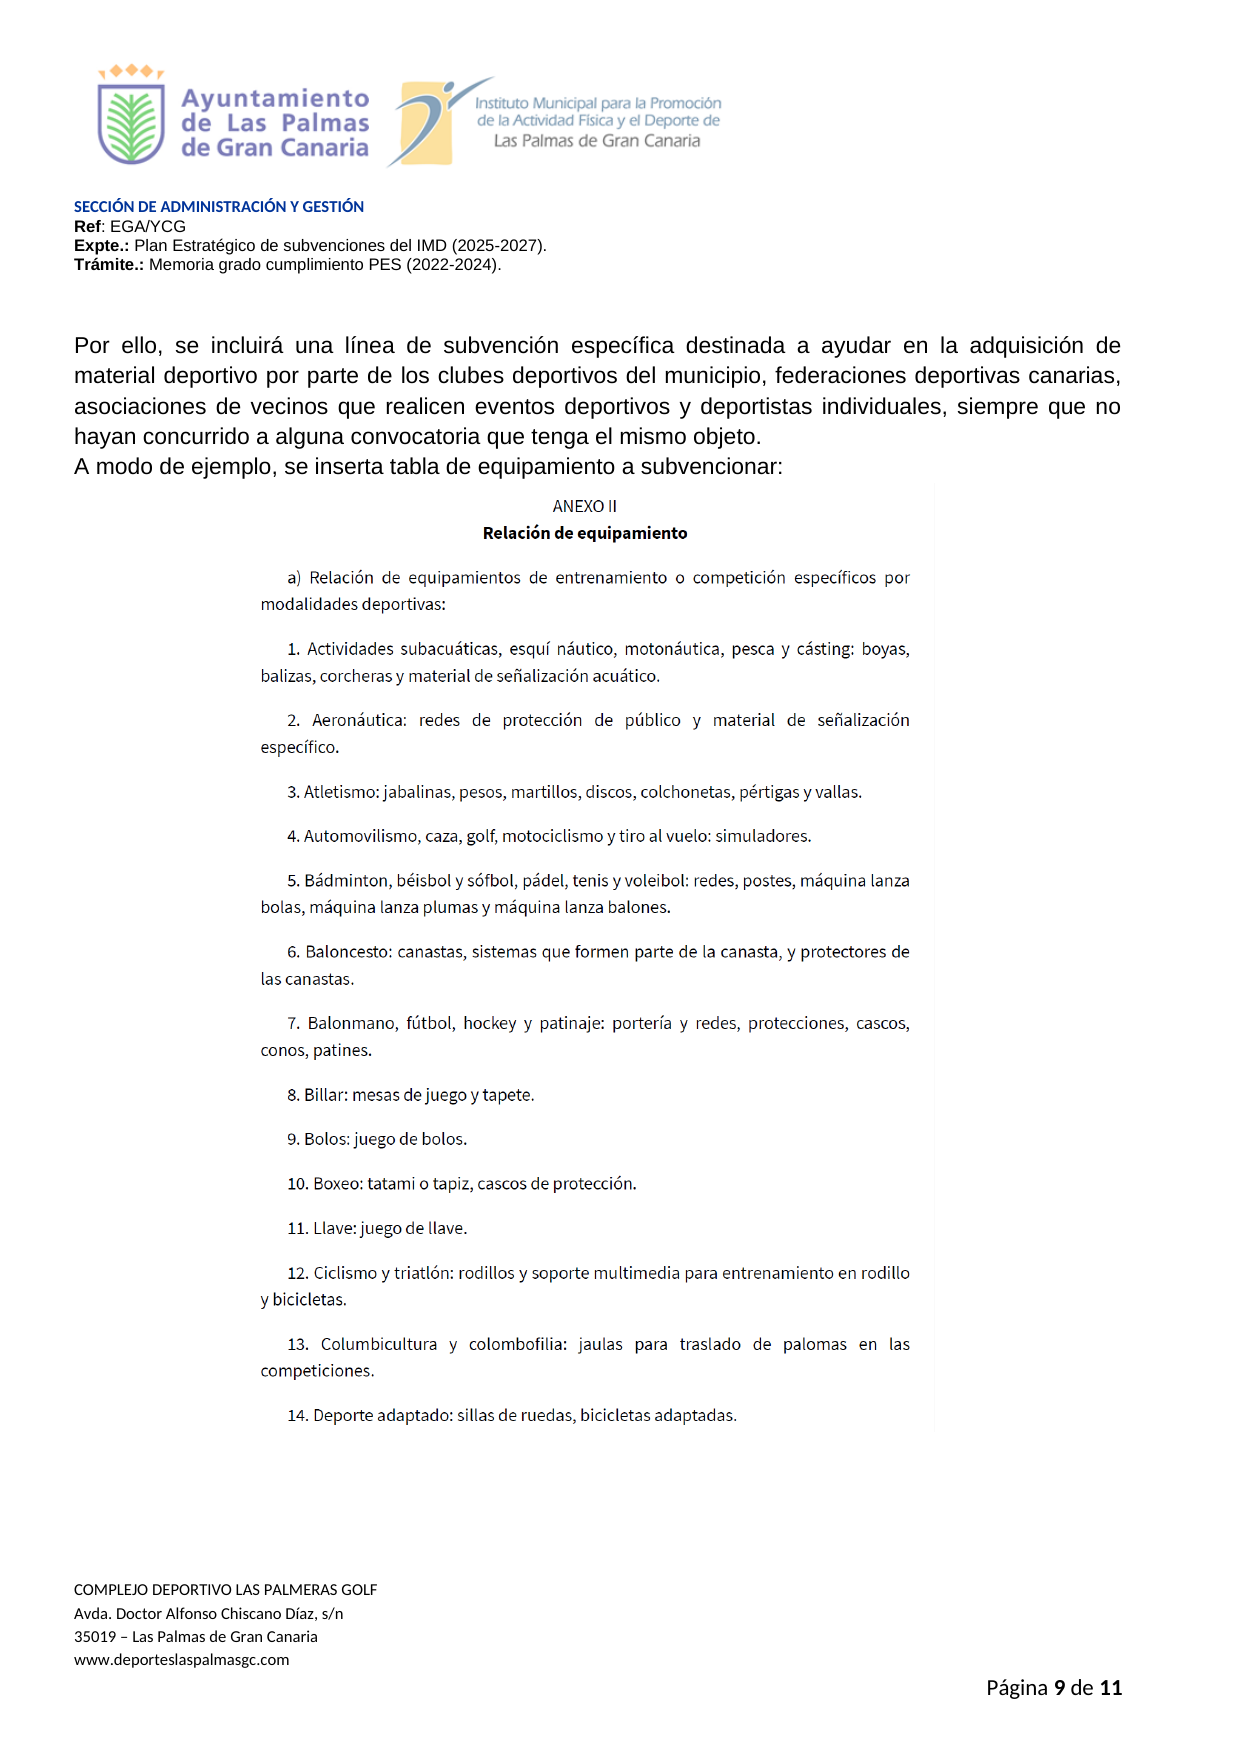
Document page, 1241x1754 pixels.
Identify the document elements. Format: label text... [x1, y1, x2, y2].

text Por ello, se incluirá una línea de subvención específica destinada a ayudar en la adquisición de material deportivo por parte de los clubes deportivos del municipio, federaciones deportivas canarias, asociaciones de vecinos que realicen eventos deportivos y deportistas individuales, siempre que no hayan concurrido a alguna convocatoria que tenga el mismo objeto. [74, 332, 1122, 449]
text A modo de ejemplo, se inserta tabla de equipamiento a subvencionar: [74, 453, 1122, 479]
